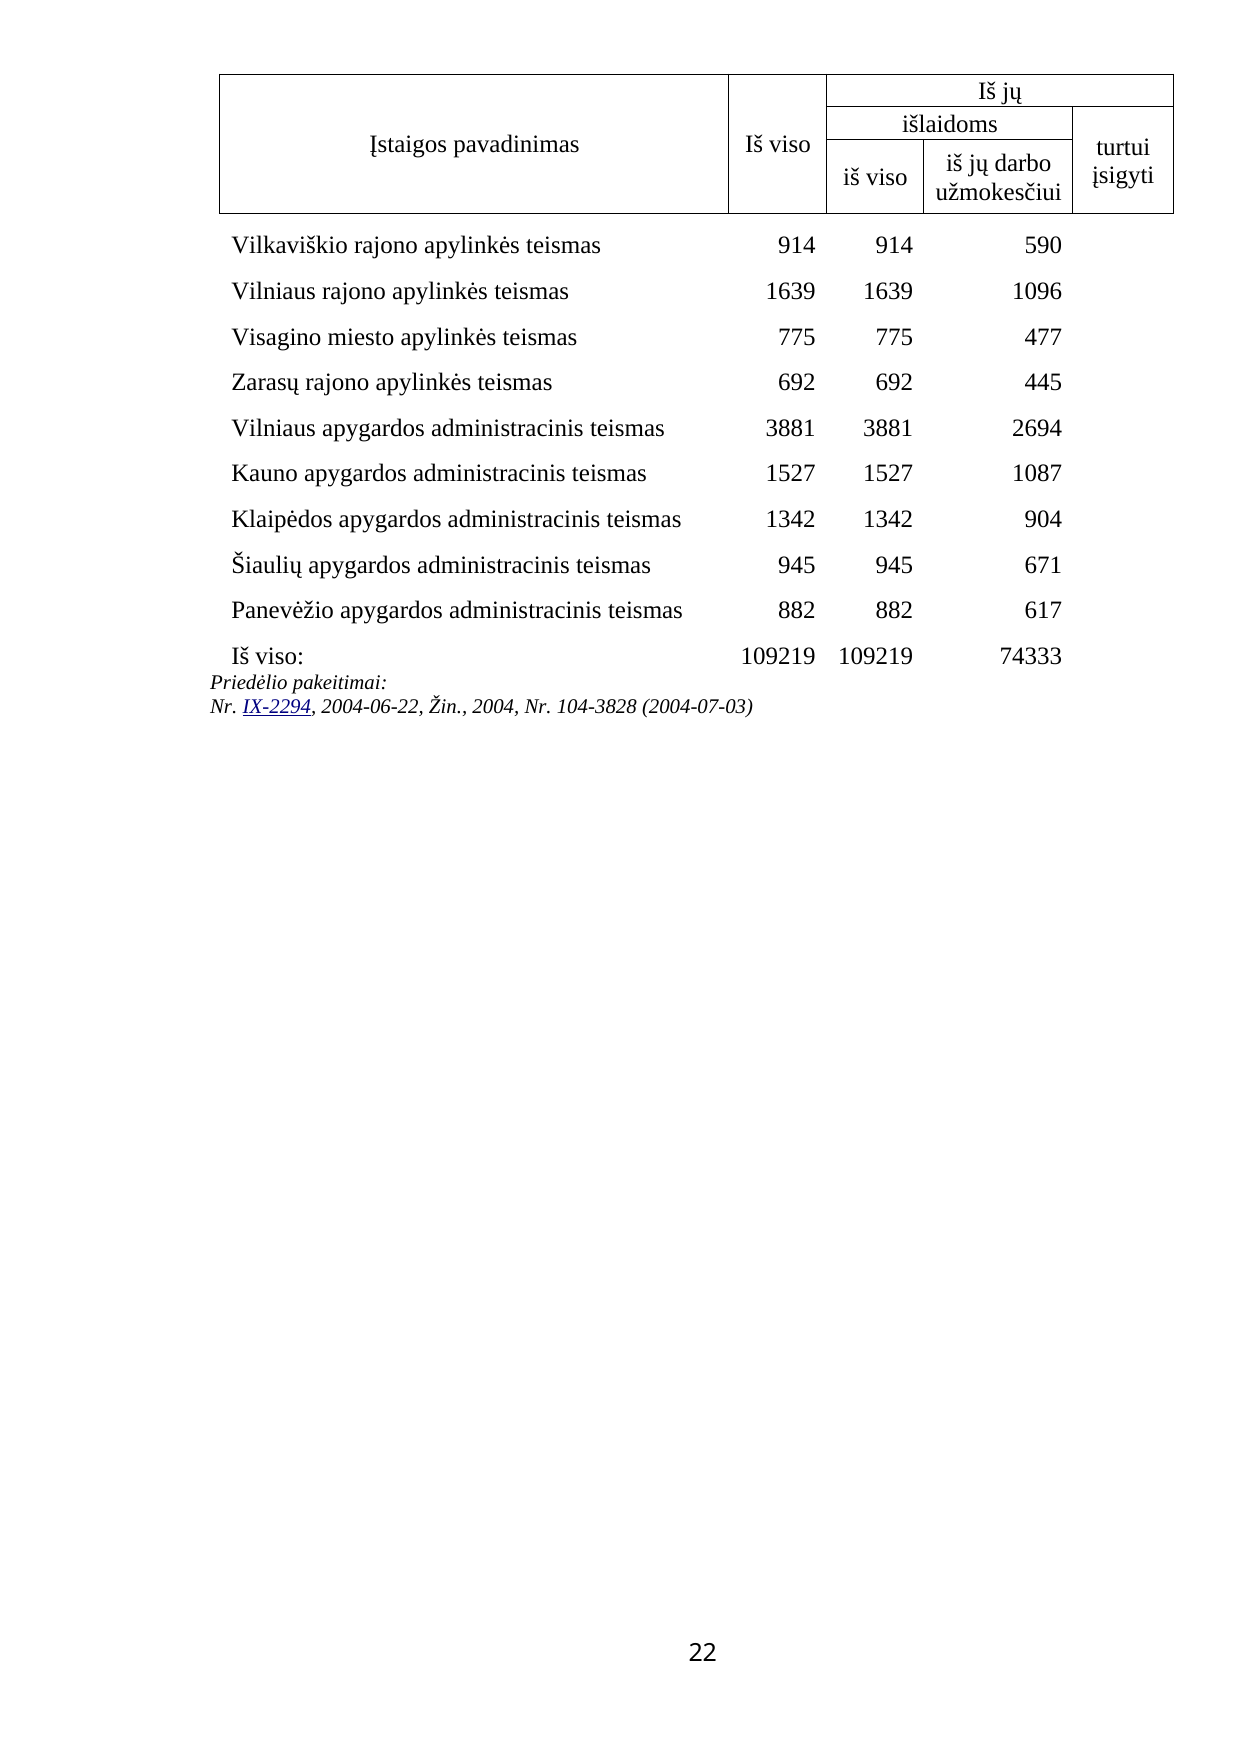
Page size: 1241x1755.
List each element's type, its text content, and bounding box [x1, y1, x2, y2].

table_cell Kauno apygardos administracinis teismas [220, 442, 729, 487]
table_cell 477 [924, 305, 1073, 350]
table_cell 1639 [729, 259, 826, 304]
text Nr. IX-2294, 2004-06-22, Žin., 2004, Nr. 104-3828 (2004-07-03) [210, 694, 1120, 718]
table_header Iš jų [827, 75, 1173, 106]
table_cell [1073, 350, 1173, 396]
table_cell 904 [924, 487, 1073, 533]
table_cell 914 [729, 214, 826, 259]
table_cell [1073, 305, 1173, 350]
table_cell Visagino miesto apylinkės teismas [220, 305, 729, 350]
table_cell Vilniaus rajono apylinkės teismas [220, 259, 729, 304]
table_cell 1342 [826, 487, 924, 533]
table_cell [1073, 442, 1173, 487]
table_cell 1342 [729, 487, 826, 533]
table_cell 775 [826, 305, 924, 350]
table_cell iš jų darbo užmokesčiui [924, 140, 1072, 213]
table_cell 1527 [729, 442, 826, 487]
table_cell 74333 [924, 624, 1073, 670]
table_cell [1073, 396, 1173, 442]
table_cell 671 [924, 533, 1073, 578]
table_cell Klaipėdos apygardos administracinis teismas [220, 487, 729, 533]
table_cell [1073, 214, 1173, 259]
table_cell Iš viso: [220, 624, 729, 670]
table_cell 2694 [924, 396, 1073, 442]
table_cell 109219 [729, 624, 826, 670]
table_cell 109219 [826, 624, 924, 670]
table_cell turtui įsigyti [1073, 107, 1173, 213]
table_cell [1073, 579, 1173, 624]
table_cell Zarasų rajono apylinkės teismas [220, 350, 729, 396]
table_cell 882 [826, 579, 924, 624]
table_cell [1073, 259, 1173, 304]
table_header Įstaigos pavadinimas [220, 75, 728, 213]
table_header Iš viso [729, 75, 826, 213]
table_cell Šiaulių apygardos administracinis teismas [220, 533, 729, 578]
table_cell 3881 [729, 396, 826, 442]
table_cell 1639 [826, 259, 924, 304]
table_cell [1073, 624, 1173, 670]
table_cell 617 [924, 579, 1073, 624]
table_cell 945 [826, 533, 924, 578]
table_cell Vilniaus apygardos administracinis teismas [220, 396, 729, 442]
table_cell Vilkaviškio rajono apylinkės teismas [220, 214, 729, 259]
text Priedėlio pakeitimai: [210, 670, 1120, 694]
table_cell 775 [729, 305, 826, 350]
table_cell 445 [924, 350, 1073, 396]
table_cell [1073, 533, 1173, 578]
table_cell 882 [729, 579, 826, 624]
table_cell 914 [826, 214, 924, 259]
table_cell 1527 [826, 442, 924, 487]
table_cell 3881 [826, 396, 924, 442]
table_cell Panevėžio apygardos administracinis teismas [220, 579, 729, 624]
table_cell 945 [729, 533, 826, 578]
table_cell 1096 [924, 259, 1073, 304]
table_cell 692 [729, 350, 826, 396]
table_cell 692 [826, 350, 924, 396]
table_cell [1073, 487, 1173, 533]
table_cell išlaidoms [827, 107, 1072, 139]
table_cell 1087 [924, 442, 1073, 487]
table_cell 590 [924, 214, 1073, 259]
table_cell iš viso [827, 140, 923, 213]
